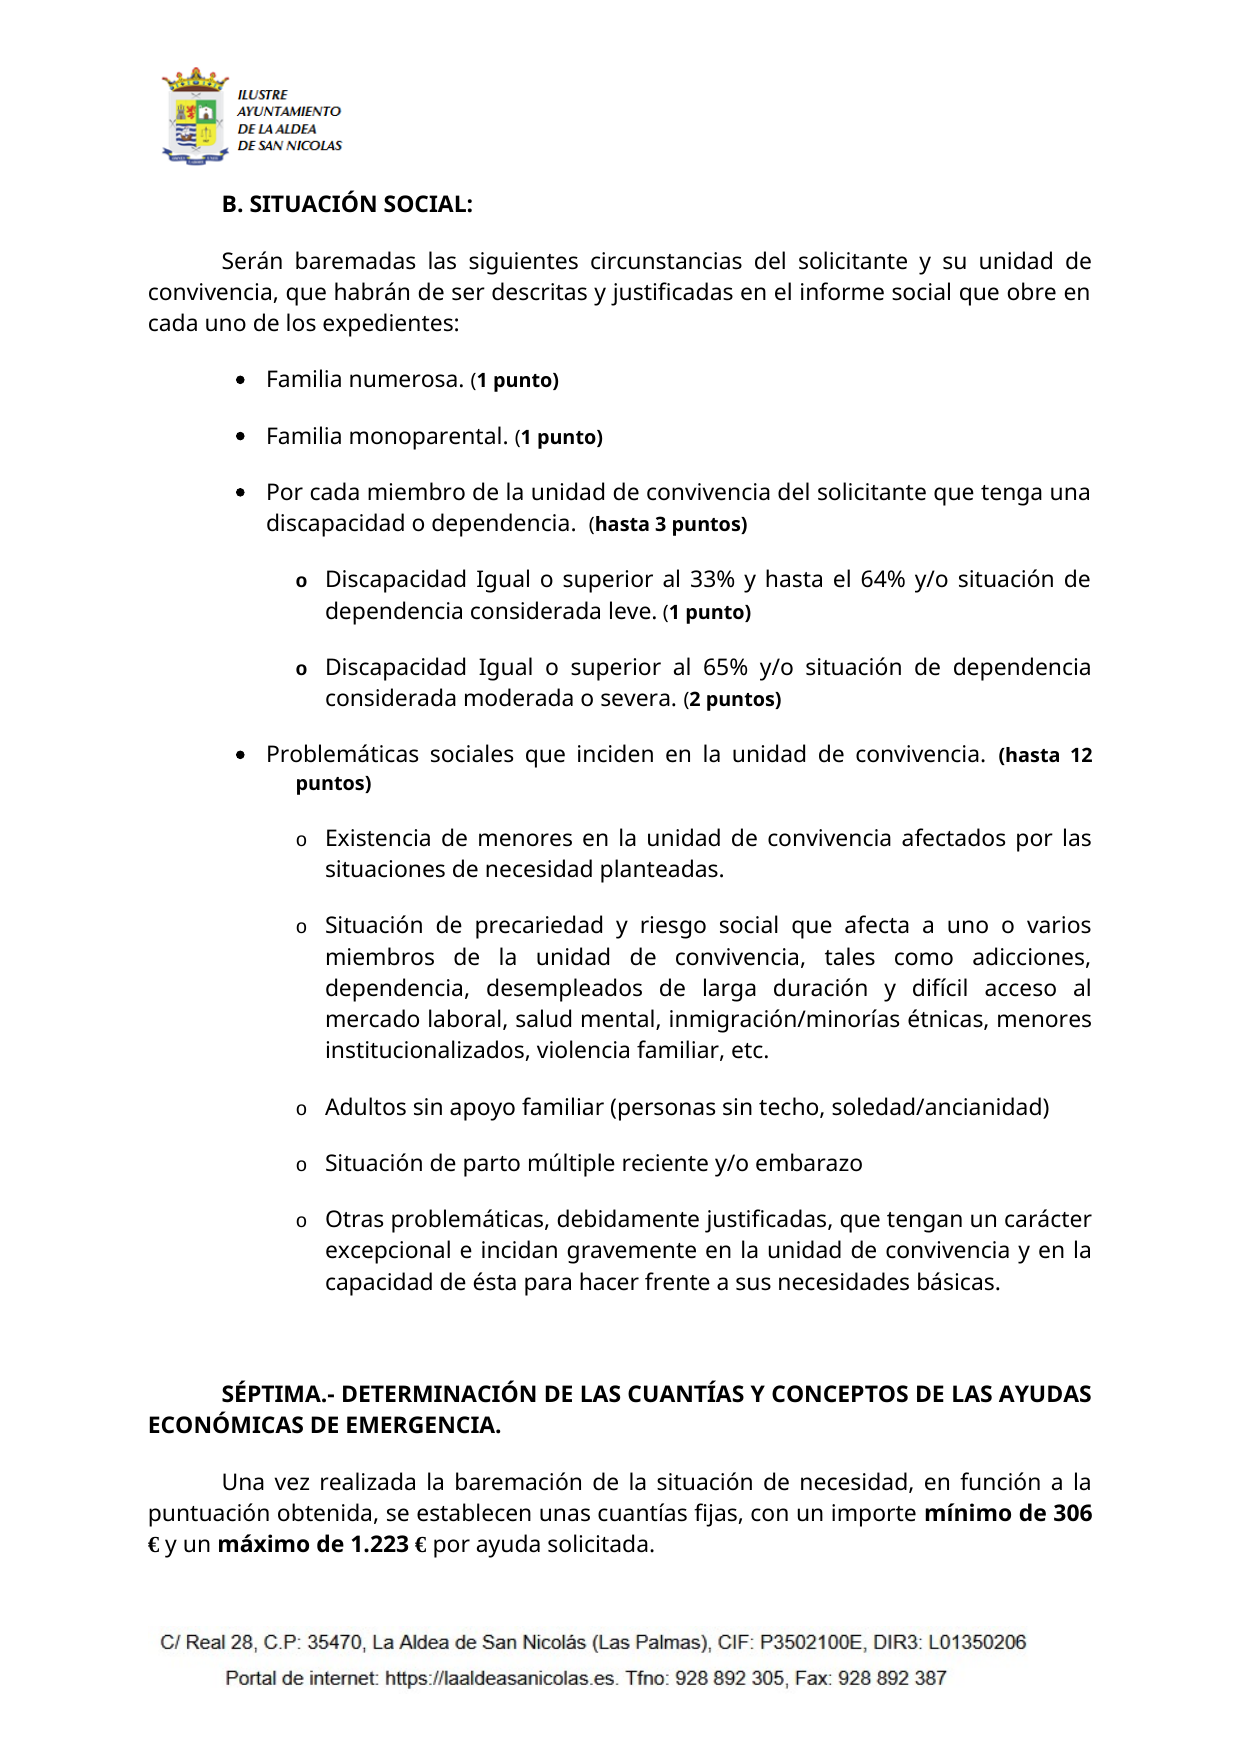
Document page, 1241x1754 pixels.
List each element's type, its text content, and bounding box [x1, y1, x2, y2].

list Situación de precariedad y riesgo social que afecta a uno o varios miembros de la unidad de convivencia, tales como adicciones, dependencia, desempleados de larga duración y difícil acceso al mercado laboral, salud mental, inmigración/minorías étnicas, menores institucionalizados, violencia familiar, etc. [295, 909, 1093, 1065]
text Serán baremadas las siguientes circunstancias del solicitante y su unidad de convivencia, que habrán de ser descritas y justificadas en el informe social que obre en cada uno de los expedientes: [148, 245, 1093, 338]
text B. SITUACIÓN SOCIAL: [221, 188, 1093, 220]
text Una vez realizada la baremación de la situación de necesidad, en función a la puntuación obtenida, se establecen unas cuantías fijas, con un importe mínimo de 306 € y un máximo de 1.223 € por ayuda solicitada. [148, 1465, 1093, 1559]
list Adultos sin apoyo familiar (personas sin techo, soledad/ancianidad) [295, 1090, 1093, 1122]
list Otras problemáticas, debidamente justificadas, que tengan un carácter excepcional e incidan gravemente en la unidad de convivencia y en la capacidad de ésta para hacer frente a sus necesidades básicas. [295, 1203, 1093, 1297]
list Discapacidad Igual o superior al 33% y hasta el 64% y/o situación de dependencia considerada leve. (1 punto) [295, 563, 1093, 626]
list Familia numerosa. (1 punto) [236, 363, 1093, 395]
text SÉPTIMA.- DETERMINACIÓN DE LAS CUANTÍAS Y CONCEPTOS DE LAS AYUDAS ECONÓMICAS DE EMERGENCIA. [148, 1378, 1093, 1440]
picture [148, 59, 358, 173]
list Problemáticas sociales que inciden en la unidad de convivencia. (hasta 12 puntos) [236, 738, 1093, 797]
list Familia monoparental. (1 punto) [236, 420, 1093, 451]
list Por cada miembro de la unidad de convivencia del solicitante que tenga una discapacidad o dependencia. (hasta 3 puntos) [236, 476, 1093, 538]
picture [148, 1626, 1034, 1694]
list Situación de parto múltiple reciente y/o embarazo [295, 1147, 1093, 1178]
list Existencia de menores en la unidad de convivencia afectados por las situaciones de necesidad planteadas. [295, 822, 1093, 884]
list Discapacidad Igual o superior al 65% y/o situación de dependencia considerada moderada o severa. (2 puntos) [295, 651, 1093, 713]
